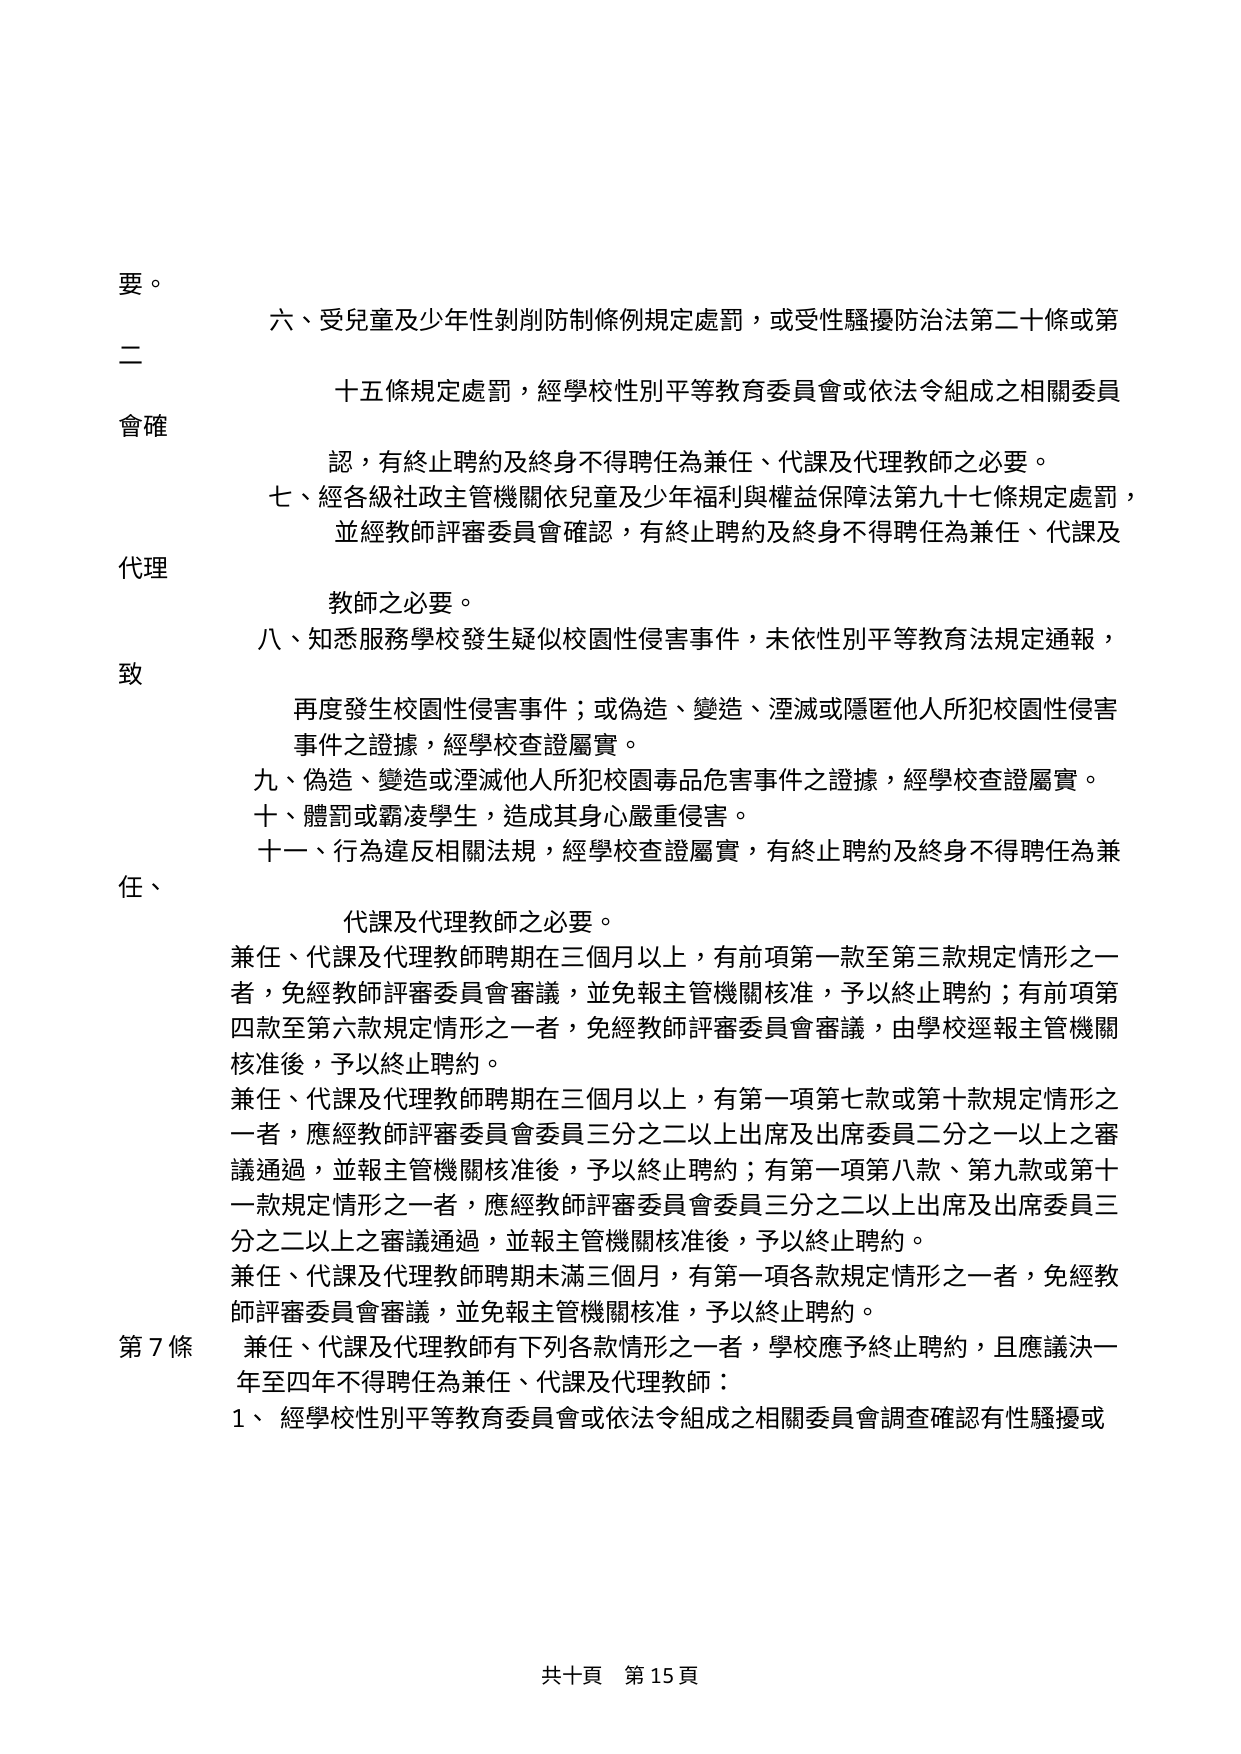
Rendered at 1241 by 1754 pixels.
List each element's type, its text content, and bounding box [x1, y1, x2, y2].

text 九、偽造、變造或湮滅他人所犯校園毒品危害事件之證據，經學校查證屬實。 [118, 761, 1122, 797]
text 十五條規定處罰，經學校性別平等教育委員會或依法令組成之相關委員會確 [118, 372, 1122, 443]
text 七、經各級社政主管機關依兒童及少年福利與權益保障法第九十七條規定處罰， [118, 478, 1122, 513]
text 十一、行為違反相關法規，經學校查證屬實，有終止聘約及終身不得聘任為兼任、 [118, 832, 1122, 903]
text 六、受兒童及少年性剝削防制條例規定處罰，或受性騷擾防治法第二十條或第二 [118, 301, 1122, 372]
list 經學校性別平等教育委員會或依法令組成之相關委員會調查確認有性騷擾或 [231, 1399, 1122, 1434]
text 兼任、代課及代理教師聘期在三個月以上，有前項第一款至第三款規定情形之一者，免經教師評審委員會審議，並免報主管機關核准，予以終止聘約；有前項第四款至第六款規定情形之一者，免經教師評審委員會審議，由學校逕報主管機關核准後，予以終止聘約。 [230, 938, 1122, 1080]
text 兼任、代課及代理教師聘期未滿三個月，有第一項各款規定情形之一者，免經教師評審委員會審議，並免報主管機關核准，予以終止聘約。 [230, 1257, 1122, 1328]
text 要。 [118, 266, 1122, 301]
text 兼任、代課及代理教師聘期在三個月以上，有第一項第七款或第十款規定情形之一者，應經教師評審委員會委員三分之二以上出席及出席委員二分之一以上之審議通過，並報主管機關核准後，予以終止聘約；有第一項第八款、第九款或第十一款規定情形之一者，應經教師評審委員會委員三分之二以上出席及出席委員三分之二以上之審議通過，並報主管機關核准後，予以終止聘約。 [230, 1080, 1122, 1257]
text 認，有終止聘約及終身不得聘任為兼任、代課及代理教師之必要。 [118, 443, 1122, 478]
text 事件之證據，經學校查證屬實。 [118, 726, 1122, 761]
text 十、體罰或霸凌學生，造成其身心嚴重侵害。 [118, 797, 1122, 832]
text 代課及代理教師之必要。 [118, 903, 1122, 938]
text 再度發生校園性侵害事件；或偽造、變造、湮滅或隱匿他人所犯校園性侵害 [118, 691, 1122, 726]
text 第7條 兼任、代課及代理教師有下列各款情形之一者，學校應予終止聘約，且應議決一年至四年不得聘任為兼任、代課及代理教師： [118, 1328, 1122, 1399]
text 教師之必要。 [118, 584, 1122, 620]
text 並經教師評審委員會確認，有終止聘約及終身不得聘任為兼任、代課及代理 [118, 513, 1122, 584]
text 八、知悉服務學校發生疑似校園性侵害事件，未依性別平等教育法規定通報，致 [118, 620, 1122, 691]
